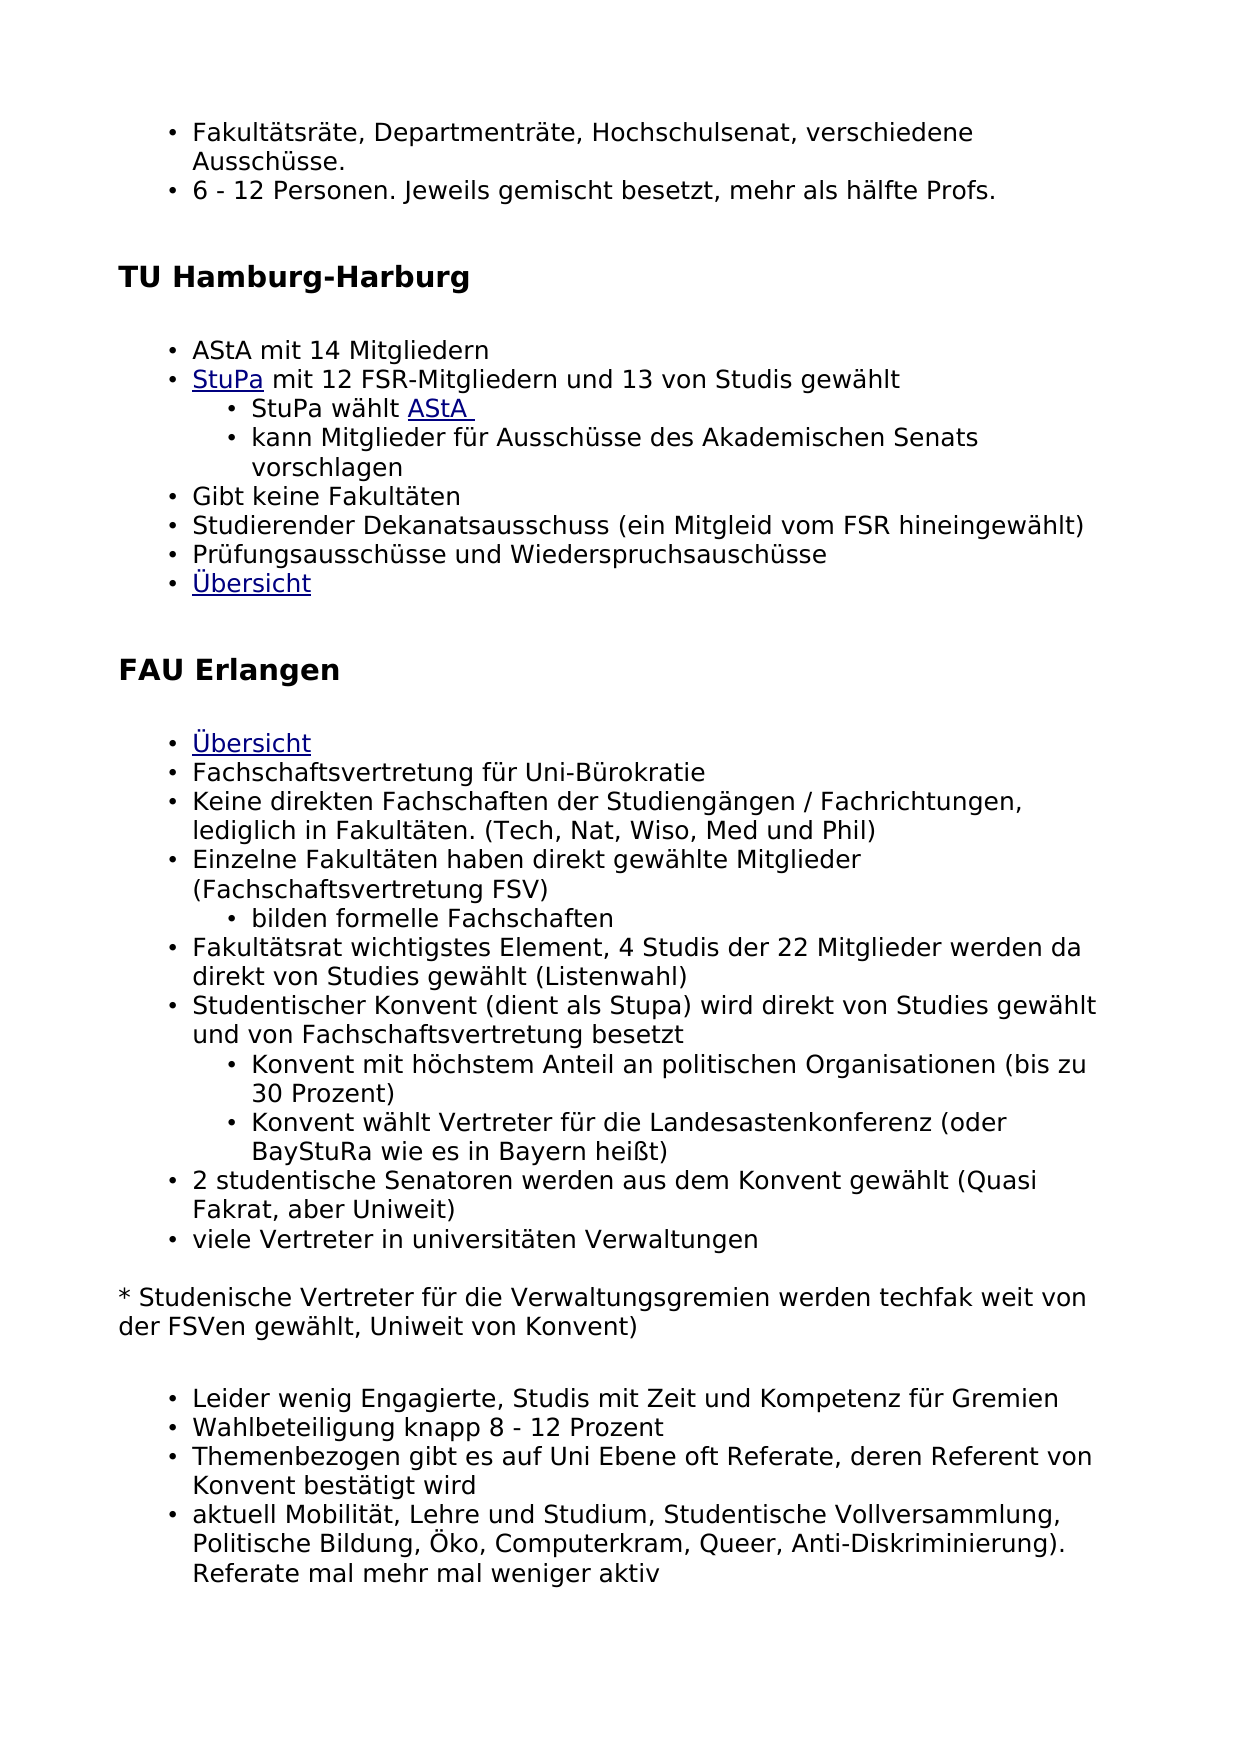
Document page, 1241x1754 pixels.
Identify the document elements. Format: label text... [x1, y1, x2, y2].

list kann Mitglieder für Ausschüsse des Akademischen Senats vorschlagen [236, 423, 1122, 482]
list Themenbezogen gibt es auf Uni Ebene oft Referate, deren Referent von Konvent bestätigt wird [177, 1442, 1122, 1500]
list Fakultätsräte, Departmenträte, Hochschulsenat, verschiedene Ausschüsse. [177, 118, 1122, 176]
list StuPa wählt AStA [236, 394, 1122, 423]
list Fakultätsrat wichtigstes Element, 4 Studis der 22 Mitglieder werden da direkt von Studies gewählt (Listenwahl) [177, 933, 1122, 991]
list Konvent mit höchstem Anteil an politischen Organisationen (bis zu 30 Prozent) [236, 1050, 1122, 1108]
list Leider wenig Engagierte, Studis mit Zeit und Kompetenz für Gremien [177, 1384, 1122, 1413]
list aktuell Mobilität, Lehre und Studium, Studentische Vollversammlung, Politische Bildung, Öko, Computerkram, Queer, Anti-Diskriminierung). Referate mal mehr mal weniger aktiv [177, 1500, 1122, 1588]
subtitle FAU Erlangen [118, 653, 1122, 687]
list Übersicht [177, 569, 1122, 598]
text * Studenische Vertreter für die Verwaltungsgremien werden techfak weit von der FSVen gewählt, Uniweit von Konvent) [118, 1283, 1122, 1342]
list Einzelne Fakultäten haben direkt gewählte Mitglieder (Fachschaftsvertretung FSV) [177, 846, 1122, 904]
list viele Vertreter in universitäten Verwaltungen [177, 1225, 1122, 1254]
subtitle TU Hamburg-Harburg [118, 260, 1122, 294]
list Keine direkten Fachschaften der Studiengängen / Fachrichtungen, lediglich in Fakultäten. (Tech, Nat, Wiso, Med und Phil) [177, 787, 1122, 846]
list Studierender Dekanatsausschuss (ein Mitgleid vom FSR hineingewählt) [177, 511, 1122, 540]
list Konvent wählt Vertreter für die Landesastenkonferenz (oder BayStuRa wie es in Bayern heißt) [236, 1108, 1122, 1166]
list 2 studentische Senatoren werden aus dem Konvent gewählt (Quasi Fakrat, aber Uniweit) [177, 1166, 1122, 1225]
list Fachschaftsvertretung für Uni-Bürokratie [177, 758, 1122, 787]
list bilden formelle Fachschaften [236, 904, 1122, 933]
list Prüfungsausschüsse und Wiederspruchsauschüsse [177, 540, 1122, 569]
list Studentischer Konvent (dient als Stupa) wird direkt von Studies gewählt und von Fachschaftsvertretung besetzt [177, 991, 1122, 1050]
list Wahlbeteiligung knapp 8 - 12 Prozent [177, 1413, 1122, 1442]
list 6 - 12 Personen. Jeweils gemischt besetzt, mehr als hälfte Profs. [177, 176, 1122, 206]
list StuPa mit 12 FSR-Mitgliedern und 13 von Studis gewählt [177, 365, 1122, 394]
list Übersicht [177, 729, 1122, 758]
list AStA mit 14 Mitgliedern [177, 336, 1122, 365]
list Gibt keine Fakultäten [177, 482, 1122, 511]
